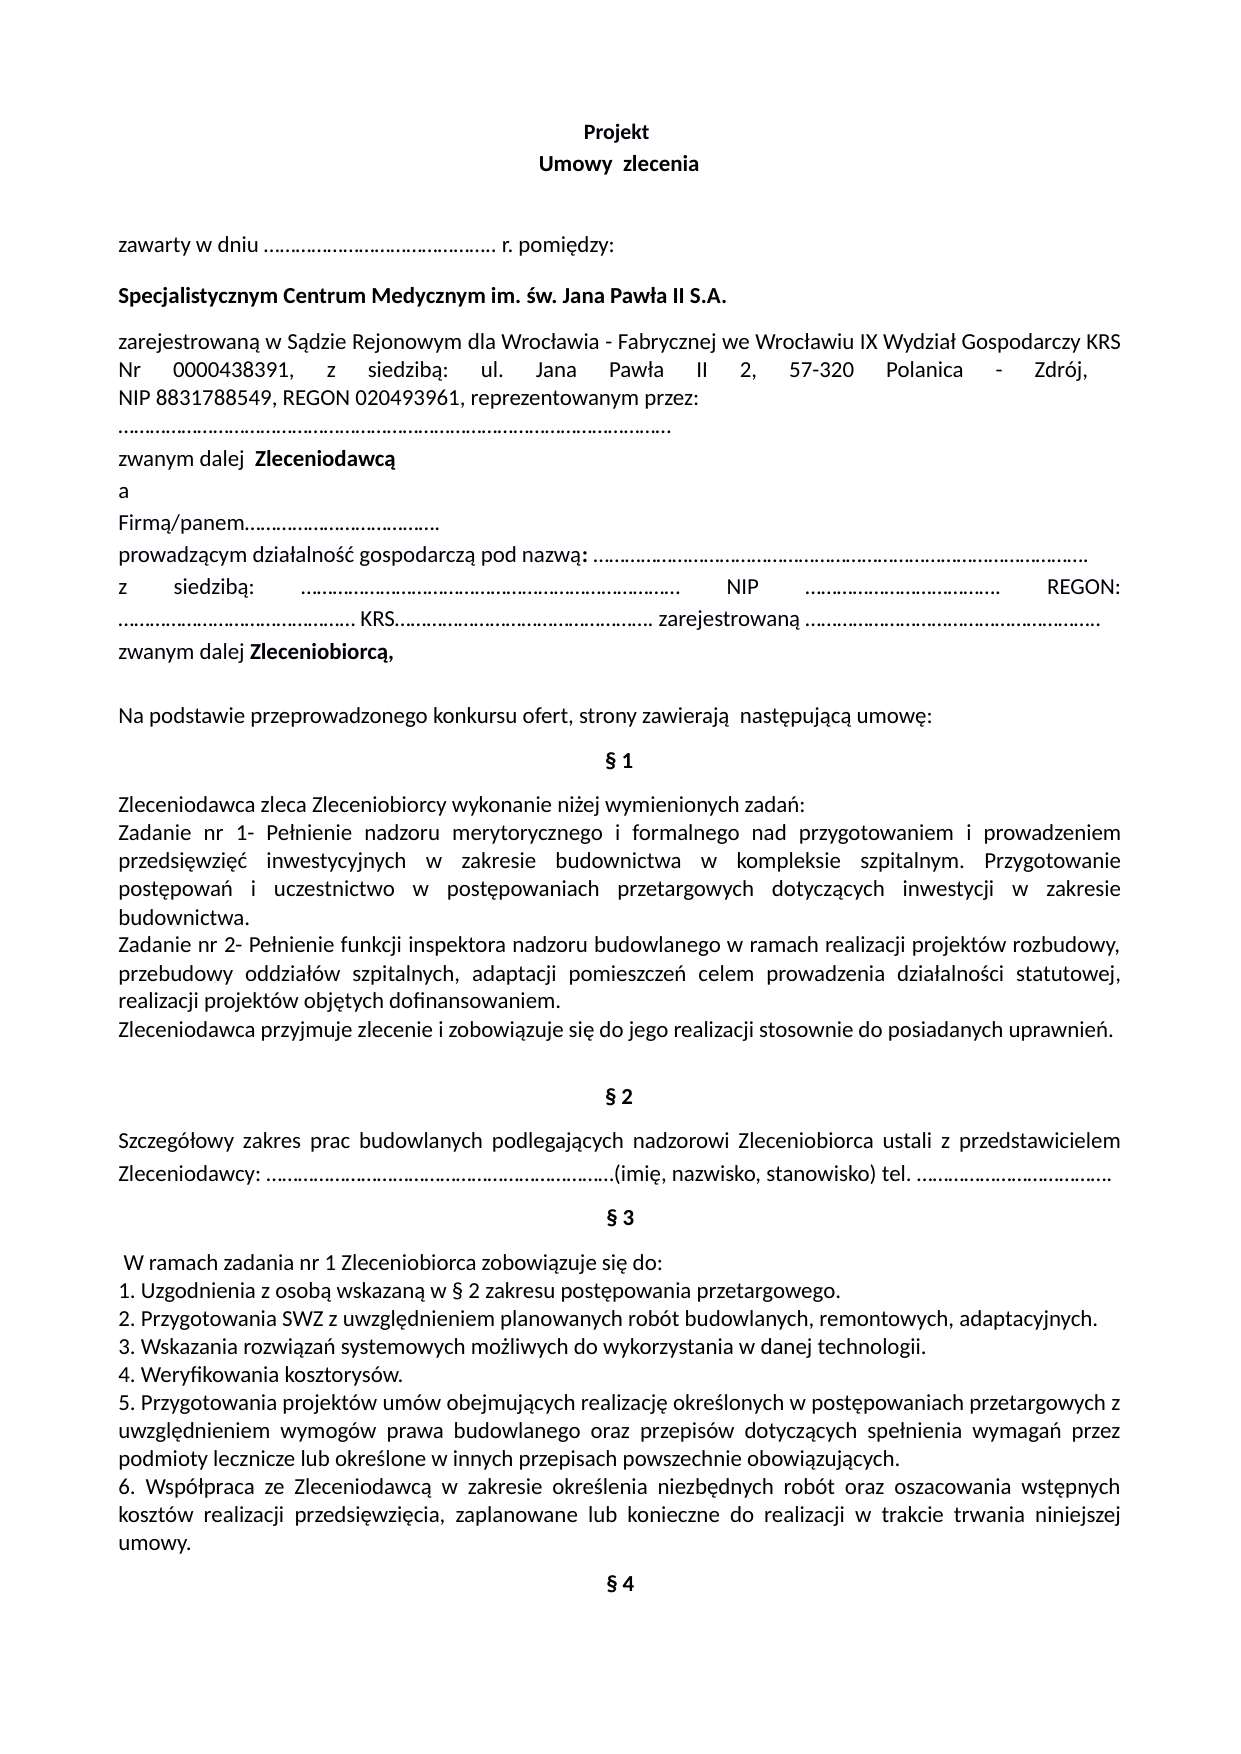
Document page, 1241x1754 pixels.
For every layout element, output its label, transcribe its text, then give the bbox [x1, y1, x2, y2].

subtitle Umowy zlecenia [118, 149, 1120, 177]
text Specjalistycznym Centrum Medycznym im. św. Jana Pawła II S.A. [118, 281, 1122, 309]
text 4. Weryfikowania kosztorysów. [118, 1360, 1122, 1388]
text 3. Wskazania rozwiązań systemowych możliwych do wykorzystania w danej technologii. [118, 1332, 1122, 1360]
text 5. Przygotowania projektów umów obejmujących realizację określonych w postępowaniach przetargowych z uwzględnieniem wymogów prawa budowlanego oraz przepisów dotyczących spełnienia wymagań przez podmioty lecznicze lub określone w innych przepisach powszechnie obowiązujących. [118, 1388, 1122, 1472]
text zwanym dalej Zleceniodawcą [118, 444, 1117, 472]
text Na podstawie przeprowadzonego konkursu ofert, strony zawierają następującą umowę: [118, 701, 1122, 729]
text …………………………………………………………………………………………… [118, 411, 1122, 439]
text z siedzibą: ……………………………………………………………… NIP ………………………………. REGON: ……………………………………… KRS…………………………………………. zarejestrowaną ……………………………………………….. [118, 572, 1122, 633]
text Szczegółowy zakres prac budowlanych podlegających nadzorowi Zleceniobiorca ustali z przedstawicielem Zleceniodawcy: …………………………………………………………(imię, nazwisko, stanowisko) tel. ………………………………. [118, 1127, 1122, 1187]
text § 2 [118, 1082, 1120, 1110]
text 2. Przygotowania SWZ z uwzględnieniem planowanych robót budowlanych, remontowych, adaptacyjnych. [118, 1304, 1122, 1332]
text W ramach zadania nr 1 Zleceniobiorca zobowiązuje się do: [118, 1248, 1122, 1276]
text 1. Uzgodnienia z osobą wskazaną w § 2 zakresu postępowania przetargowego. [118, 1276, 1122, 1304]
text Zadanie nr 2- Pełnienie funkcji inspektora nadzoru budowlanego w ramach realizacji projektów rozbudowy, przebudowy oddziałów szpitalnych, adaptacji pomieszczeń celem prowadzenia działalności statutowej, realizacji projektów objętych dofinansowaniem. [118, 931, 1122, 1015]
text a [118, 476, 1117, 504]
text Firmą/panem………………………………. [118, 508, 1122, 536]
text Zleceniodawca przyjmuje zlecenie i zobowiązuje się do jego realizacji stosownie do posiadanych uprawnień. [118, 1015, 1122, 1043]
text prowadzącym działalność gospodarczą pod nazwą: …………………………………………………………………………………. [118, 540, 1122, 568]
subtitle § 1 [118, 746, 1120, 774]
text § 3 [118, 1203, 1122, 1231]
text zwanym dalej Zleceniobiorcą, [118, 637, 1122, 665]
subtitle Projekt [118, 118, 1120, 145]
text zarejestrowaną w Sądzie Rejonowym dla Wrocławia - Fabrycznej we Wrocławiu IX Wydział Gospodarczy KRS Nr 0000438391, z siedzibą: ul. Jana Pawła II 2, 57-320 Polanica - Zdrój, NIP 8831788549, REGON 020493961, reprezentowanym przez: [118, 327, 1122, 411]
text 6. Współpraca ze Zleceniodawcą w zakresie określenia niezbędnych robót oraz oszacowania wstępnych kosztów realizacji przedsięwzięcia, zaplanowane lub konieczne do realizacji w trakcie trwania niniejszej umowy. [118, 1472, 1122, 1556]
text zawarty w dniu …………………………………….. r. pomiędzy: [118, 230, 1122, 258]
text Zadanie nr 1- Pełnienie nadzoru merytorycznego i formalnego nad przygotowaniem i prowadzeniem przedsięwzięć inwestycyjnych w zakresie budownictwa w kompleksie szpitalnym. Przygotowanie postępowań i uczestnictwo w postępowaniach przetargowych dotyczących inwestycji w zakresie budownictwa. [118, 818, 1122, 931]
text Zleceniodawca zleca Zleceniobiorcy wykonanie niżej wymienionych zadań: [118, 791, 1122, 818]
text § 4 [118, 1569, 1122, 1597]
